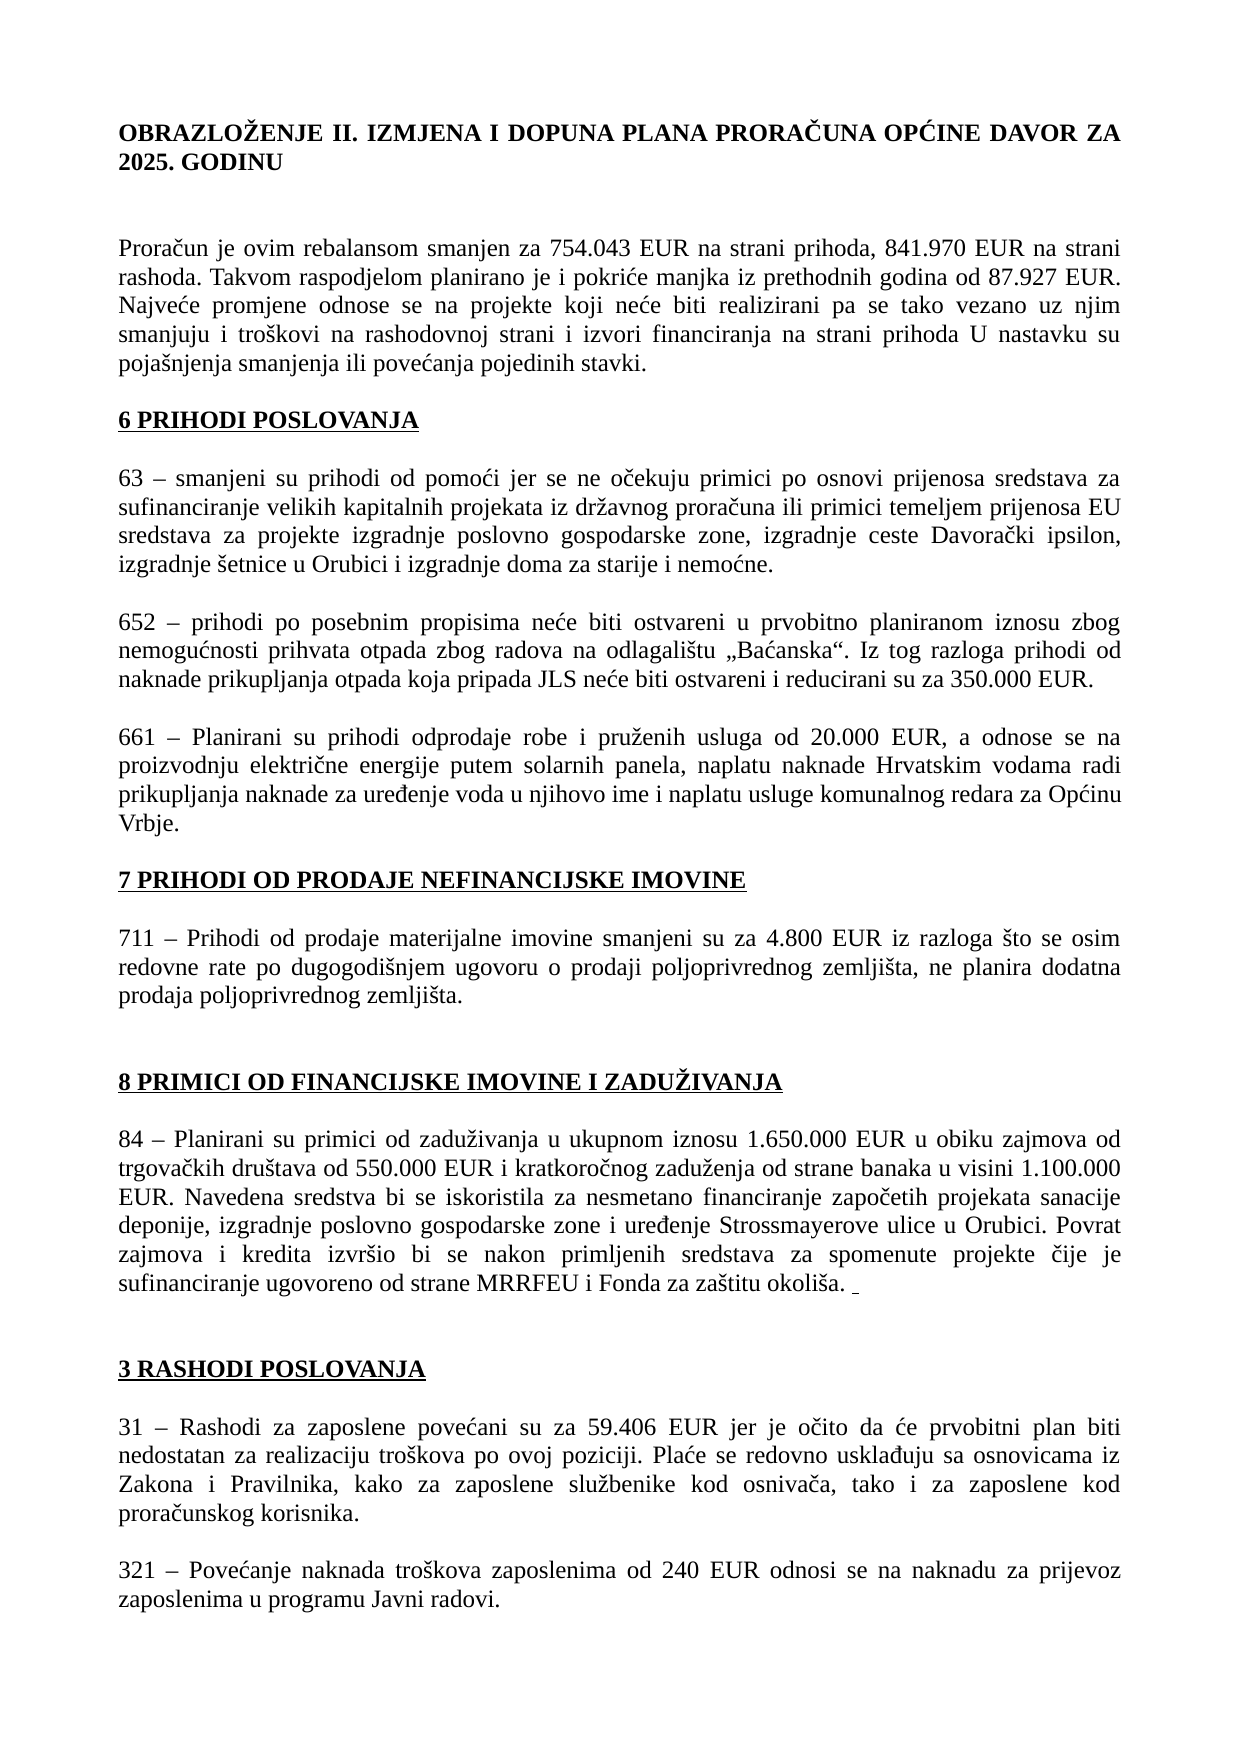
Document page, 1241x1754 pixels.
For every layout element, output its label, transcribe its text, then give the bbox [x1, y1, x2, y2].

text 7 PRIHODI OD PRODAJE NEFINANCIJSKE IMOVINE [118, 866, 1122, 894]
text 84 – Planirani su primici od zaduživanja u ukupnom iznosu 1.650.000 EUR u obiku zajmova od trgovačkih društava od 550.000 EUR i kratkoročnog zaduženja od strane banaka u visini 1.100.000 EUR. Navedena sredstva bi se iskoristila za nesmetano financiranje započetih projekata sanacije deponije, izgradnje poslovno gospodarske zone i uređenje Strossmayerove ulice u Orubici. Povrat zajmova i kredita izvršio bi se nakon primljenih sredstava za spomenute projekte čije je sufinanciranje ugovoreno od strane MRRFEU i Fonda za zaštitu okoliša. [118, 1124, 1122, 1297]
text 3 RASHODI POSLOVANJA [118, 1354, 1122, 1383]
text 661 – Planirani su prihodi odprodaje robe i pruženih usluga od 20.000 EUR, a odnose se na proizvodnju električne energije putem solarnih panela, naplatu naknade Hrvatskim vodama radi prikupljanja naknade za uređenje voda u njihovo ime i naplatu usluge komunalnog redara za Općinu Vrbje. [118, 722, 1122, 837]
text 31 – Rashodi za zaposlene povećani su za 59.406 EUR jer je očito da će prvobitni plan biti nedostatan za realizaciju troškova po ovoj poziciji. Plaće se redovno usklađuju sa osnovicama iz Zakona i Pravilnika, kako za zaposlene službenike kod osnivača, tako i za zaposlene kod proračunskog korisnika. [118, 1412, 1122, 1527]
text 321 – Povećanje naknada troškova zaposlenima od 240 EUR odnosi se na naknadu za prijevoz zaposlenima u programu Javni radovi. [118, 1556, 1122, 1613]
text 6 PRIHODI POSLOVANJA [118, 406, 1122, 434]
text 652 – prihodi po posebnim propisima neće biti ostvareni u prvobitno planiranom iznosu zbog nemogućnosti prihvata otpada zbog radova na odlagalištu „Baćanska“. Iz tog razloga prihodi od naknade prikupljanja otpada koja pripada JLS neće biti ostvareni i reducirani su za 350.000 EUR. [118, 607, 1122, 693]
text 711 – Prihodi od prodaje materijalne imovine smanjeni su za 4.800 EUR iz razloga što se osim redovne rate po dugogodišnjem ugovoru o prodaji poljoprivrednog zemljišta, ne planira dodatna prodaja poljoprivrednog zemljišta. [118, 923, 1122, 1009]
text 8 PRIMICI OD FINANCIJSKE IMOVINE I ZADUŽIVANJA [118, 1067, 1122, 1096]
text 63 – smanjeni su prihodi od pomoći jer se ne očekuju primici po osnovi prijenosa sredstava za sufinanciranje velikih kapitalnih projekata iz državnog proračuna ili primici temeljem prijenosa EU sredstava za projekte izgradnje poslovno gospodarske zone, izgradnje ceste Davorački ipsilon, izgradnje šetnice u Orubici i izgradnje doma za starije i nemoćne. [118, 463, 1122, 578]
text Proračun je ovim rebalansom smanjen za 754.043 EUR na strani prihoda, 841.970 EUR na strani rashoda. Takvom raspodjelom planirano je i pokriće manjka iz prethodnih godina od 87.927 EUR. Najveće promjene odnose se na projekte koji neće biti realizirani pa se tako vezano uz njim smanjuju i troškovi na rashodovnoj strani i izvori financiranja na strani prihoda U nastavku su pojašnjenja smanjenja ili povećanja pojedinih stavki. [118, 233, 1122, 377]
text OBRAZLOŽENJE II. IZMJENA I DOPUNA PLANA PRORAČUNA OPĆINE DAVOR ZA 2025. GODINU [118, 118, 1122, 176]
